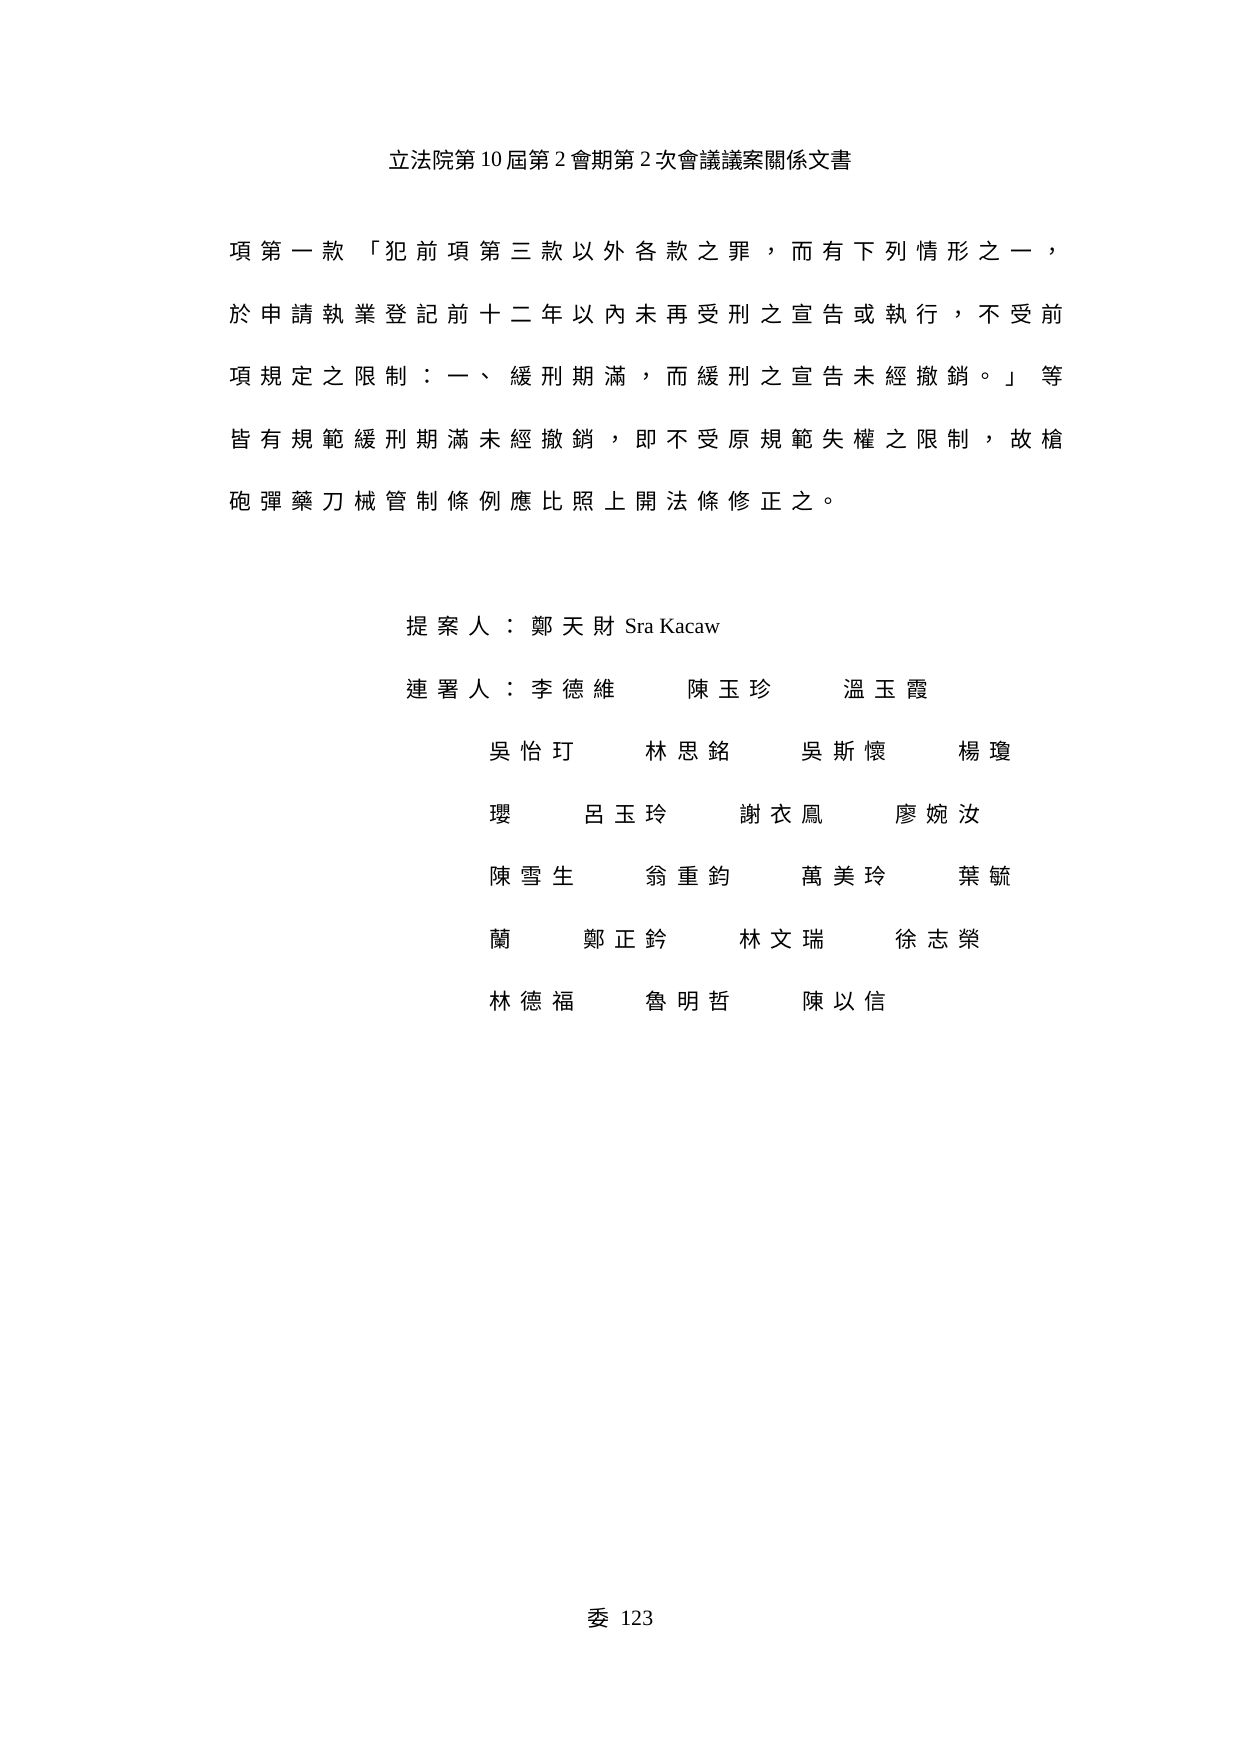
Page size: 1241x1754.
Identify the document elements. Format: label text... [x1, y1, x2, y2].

text 連署人：李德維 陳玉珍 溫玉霞 吳怡玎 林思銘 吳斯懷 楊瓊瓔 呂玉玲 謝衣鳯 廖婉汝 陳雪生 翁重鈞 萬美玲 葉毓蘭 鄭正鈐 林文瑞 徐志榮 林德福 魯明哲 陳以信 [393, 656, 1023, 1031]
text 提案人：鄭天財Sra Kacaw [393, 594, 1023, 656]
text 項第一款「犯前項第三款以外各款之罪，而有下列情形之一，於申請執業登記前十二年以內未再受刑之宣告或執行，不受前項規定之限制：一、緩刑期滿，而緩刑之宣告未經撤銷。」等皆有規範緩刑期滿未經撤銷，即不受原規範失權之限制，故槍砲彈藥刀械管制條例應比照上開法條修正之。 [173, 219, 1089, 531]
